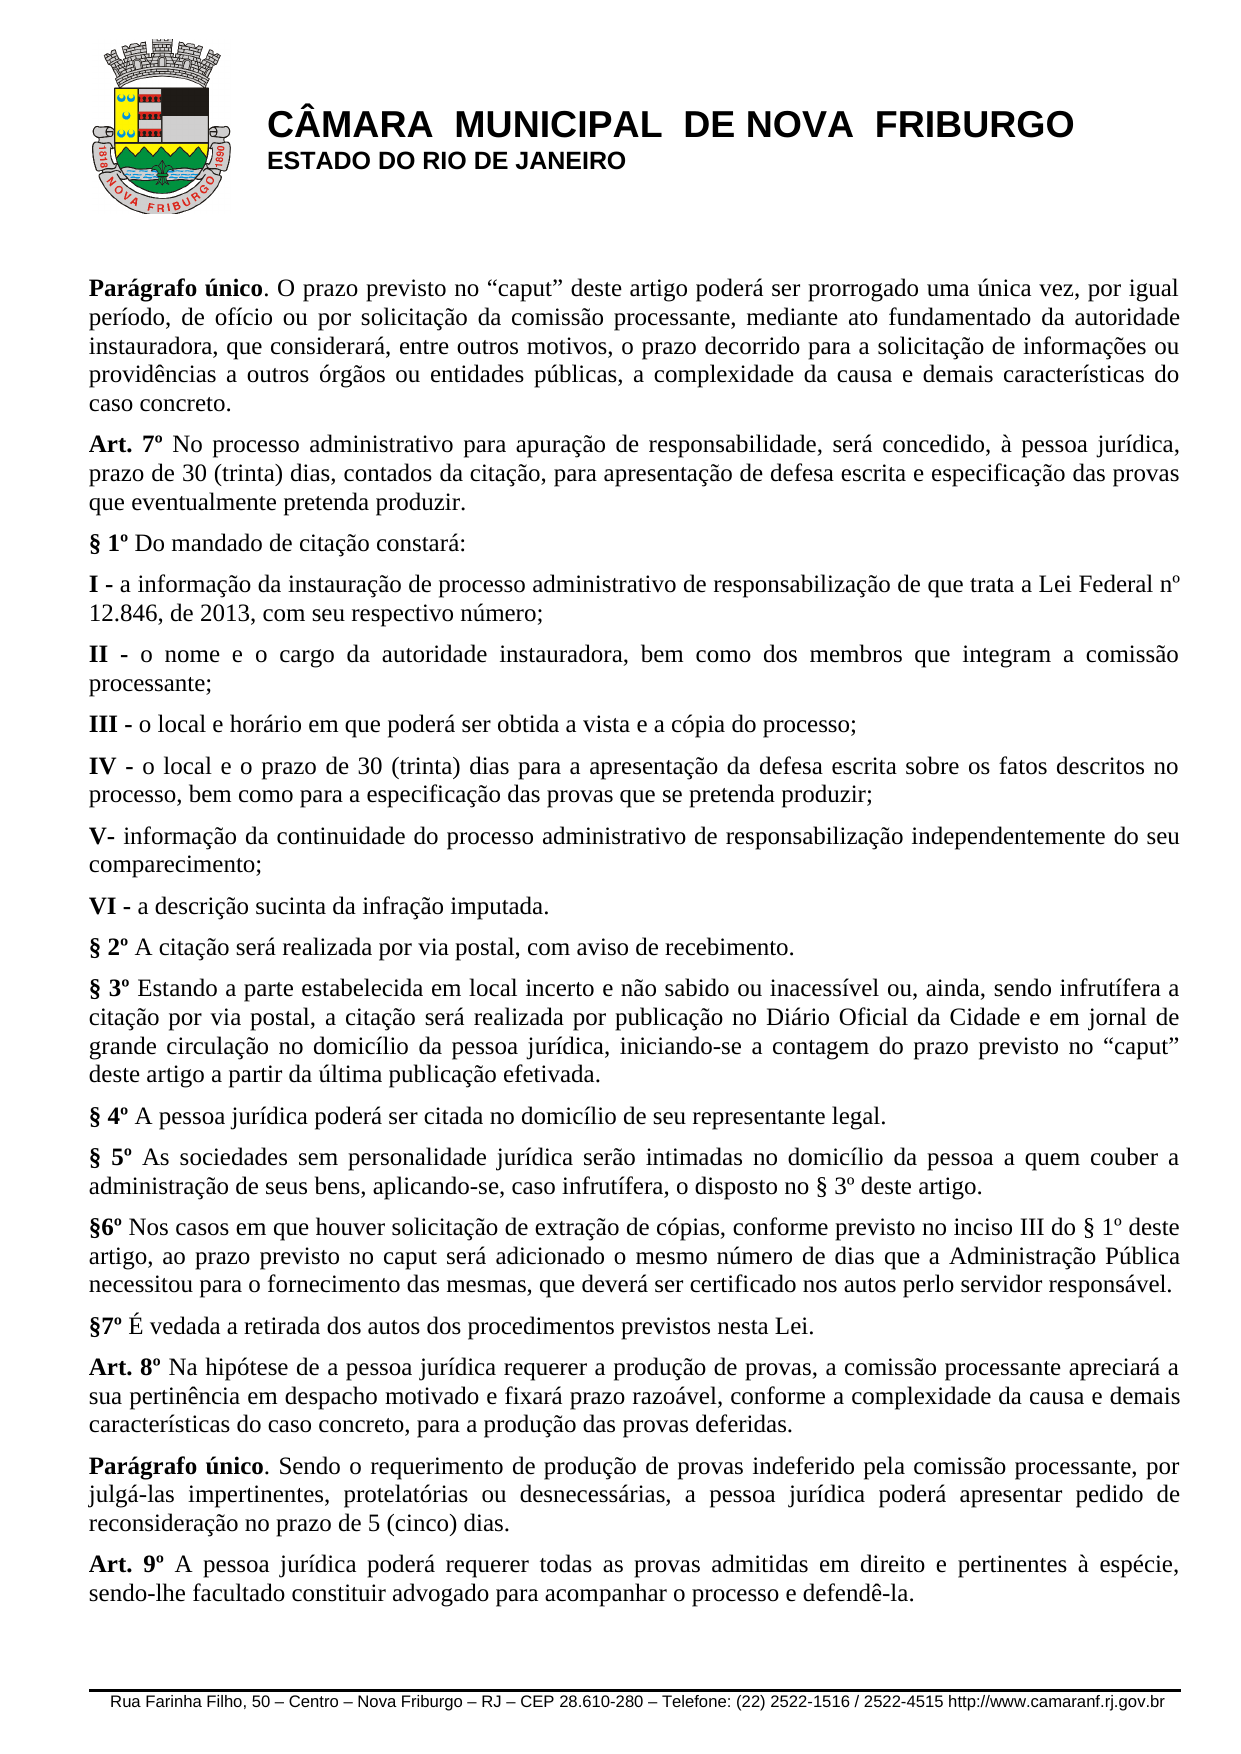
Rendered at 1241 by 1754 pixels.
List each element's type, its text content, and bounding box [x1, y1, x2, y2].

text V- informação da continuidade do processo administrativo de responsabilização independentemente do seu comparecimento; [89, 821, 1181, 878]
text § 3º Estando a parte estabelecida em local incerto e não sabido ou inacessível ou, ainda, sendo infrutífera a citação por via postal, a citação será realizada por publicação no Diário Oficial da Cidade e em jornal de grande circulação no domicílio da pessoa jurídica, iniciando-se a contagem do prazo previsto no “caput” deste artigo a partir da última publicação efetivada. [89, 973, 1181, 1088]
text Parágrafo único. O prazo previsto no “caput” deste artigo poderá ser prorrogado uma única vez, por igual período, de ofício ou por solicitação da comissão processante, mediante ato fundamentado da autoridade instauradora, que considerará, entre outros motivos, o prazo decorrido para a solicitação de informações ou providências a outros órgãos ou entidades públicas, a complexidade da causa e demais características do caso concreto. [89, 273, 1181, 417]
text § 1º Do mandado de citação constará: [89, 528, 1181, 557]
text Art. 8º Na hipótese de a pessoa jurídica requerer a produção de provas, a comissão processante apreciará a sua pertinência em despacho motivado e fixará prazo razoável, conforme a complexidade da causa e demais características do caso concreto, para a produção das provas deferidas. [89, 1352, 1181, 1438]
text § 4º A pessoa jurídica poderá ser citada no domicílio de seu representante legal. [89, 1101, 1181, 1129]
text § 5º As sociedades sem personalidade jurídica serão intimadas no domicílio da pessoa a quem couber a administração de seus bens, aplicando-se, caso infrutífera, o disposto no § 3º deste artigo. [89, 1142, 1181, 1199]
text §6º Nos casos em que houver solicitação de extração de cópias, conforme previsto no inciso III do § 1º deste artigo, ao prazo previsto no caput será adicionado o mesmo número de dias que a Administração Pública necessitou para o fornecimento das mesmas, que deverá ser certificado nos autos perlo servidor responsável. [89, 1212, 1181, 1298]
text I - a informação da instauração de processo administrativo de responsabilização de que trata a Lei Federal nº 12.846, de 2013, com seu respectivo número; [89, 569, 1181, 627]
text II - o nome e o cargo da autoridade instauradora, bem como dos membros que integram a comissão processante; [89, 639, 1181, 697]
text IV - o local e o prazo de 30 (trinta) dias para a apresentação da defesa escrita sobre os fatos descritos no processo, bem como para a especificação das provas que se pretenda produzir; [89, 751, 1181, 808]
text §7º É vedada a retirada dos autos dos procedimentos previstos nesta Lei. [89, 1311, 1181, 1339]
text Art. 7º No processo administrativo para apuração de responsabilidade, será concedido, à pessoa jurídica, prazo de 30 (trinta) dias, contados da citação, para apresentação de defesa escrita e especificação das provas que eventualmente pretenda produzir. [89, 429, 1181, 516]
text III - o local e horário em que poderá ser obtida a vista e a cópia do processo; [89, 709, 1181, 738]
text § 2º A citação será realizada por via postal, com aviso de recebimento. [89, 932, 1181, 961]
text VI - a descrição sucinta da infração imputada. [89, 891, 1181, 919]
text Parágrafo único. Sendo o requerimento de produção de provas indeferido pela comissão processante, por julgá-las impertinentes, protelatórias ou desnecessárias, a pessoa jurídica poderá apresentar pedido de reconsideração no prazo de 5 (cinco) dias. [89, 1451, 1181, 1537]
text Art. 9º A pessoa jurídica poderá requerer todas as provas admitidas em direito e pertinentes à espécie, sendo-lhe facultado constituir advogado para acompanhar o processo e defendê-la. [89, 1549, 1181, 1607]
